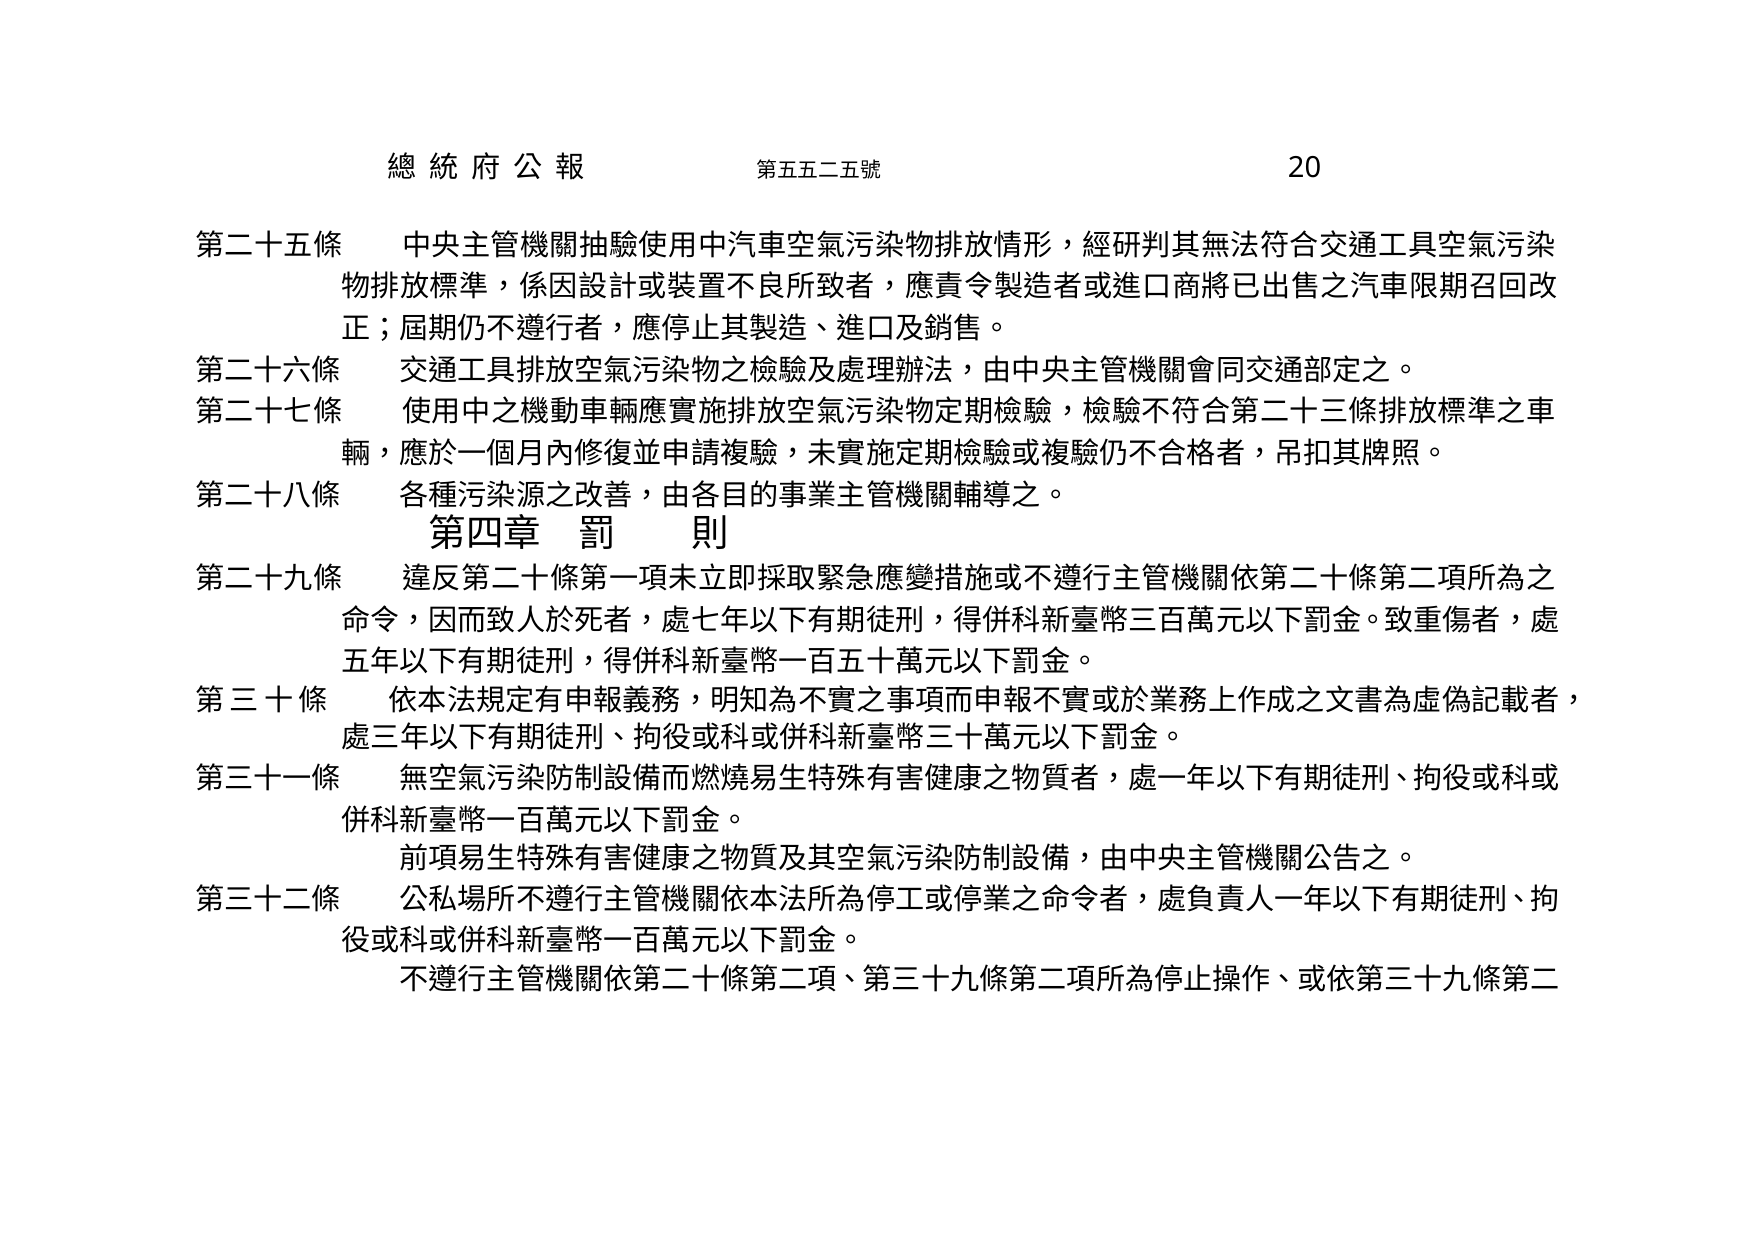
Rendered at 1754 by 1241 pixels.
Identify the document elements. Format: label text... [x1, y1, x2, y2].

text 第二十九條 違反第二十條第一項未立即採取緊急應變措施或不遵行主管機關依第二十條第二項所為之命令，因而致人於死者，處七年以下有期徒刑，得併科新臺幣三百萬元以下罰金。致重傷者，處五年以下有期徒刑，得併科新臺幣一百五十萬元以下罰金。 [195, 555, 1559, 680]
text 前項易生特殊有害健康之物質及其空氣污染防制設備，由中央主管機關公告之。 [341, 838, 1559, 876]
text 不遵行主管機關依第二十條第二項、第三十九條第二項所為停止操作、或依第三十九條第二 [341, 959, 1559, 997]
text 第三十二條 公私場所不遵行主管機關依本法所為停工或停業之命令者，處負責人一年以下有期徒刑、拘役或科或併科新臺幣一百萬元以下罰金。 [195, 876, 1559, 959]
text 第三十條 依本法規定有申報義務，明知為不實之事項而申報不實或於業務上作成之文書為虛偽記載者，處三年以下有期徒刑、拘役或科或併科新臺幣三十萬元以下罰金。 [195, 680, 1559, 755]
text 第二十八條 各種污染源之改善，由各目的事業主管機關輔導之。 [195, 472, 1559, 513]
text 第二十六條 交通工具排放空氣污染物之檢驗及處理辦法，由中央主管機關會同交通部定之。 [195, 347, 1559, 388]
text 第二十五條 中央主管機關抽驗使用中汽車空氣污染物排放情形，經研判其無法符合交通工具空氣污染物排放標準，係因設計或裝置不良所致者，應責令製造者或進口商將已出售之汽車限期召回改正；屆期仍不遵行者，應停止其製造、進口及銷售。 [195, 222, 1559, 347]
text 第三十一條 無空氣污染防制設備而燃燒易生特殊有害健康之物質者，處一年以下有期徒刑、拘役或科或併科新臺幣一百萬元以下罰金。 [195, 755, 1559, 838]
text 第四章 罰 則 [428, 513, 1559, 555]
text 第二十七條 使用中之機動車輛應實施排放空氣污染物定期檢驗，檢驗不符合第二十三條排放標準之車輛，應於一個月內修復並申請複驗，未實施定期檢驗或複驗仍不合格者，吊扣其牌照。 [195, 388, 1559, 472]
